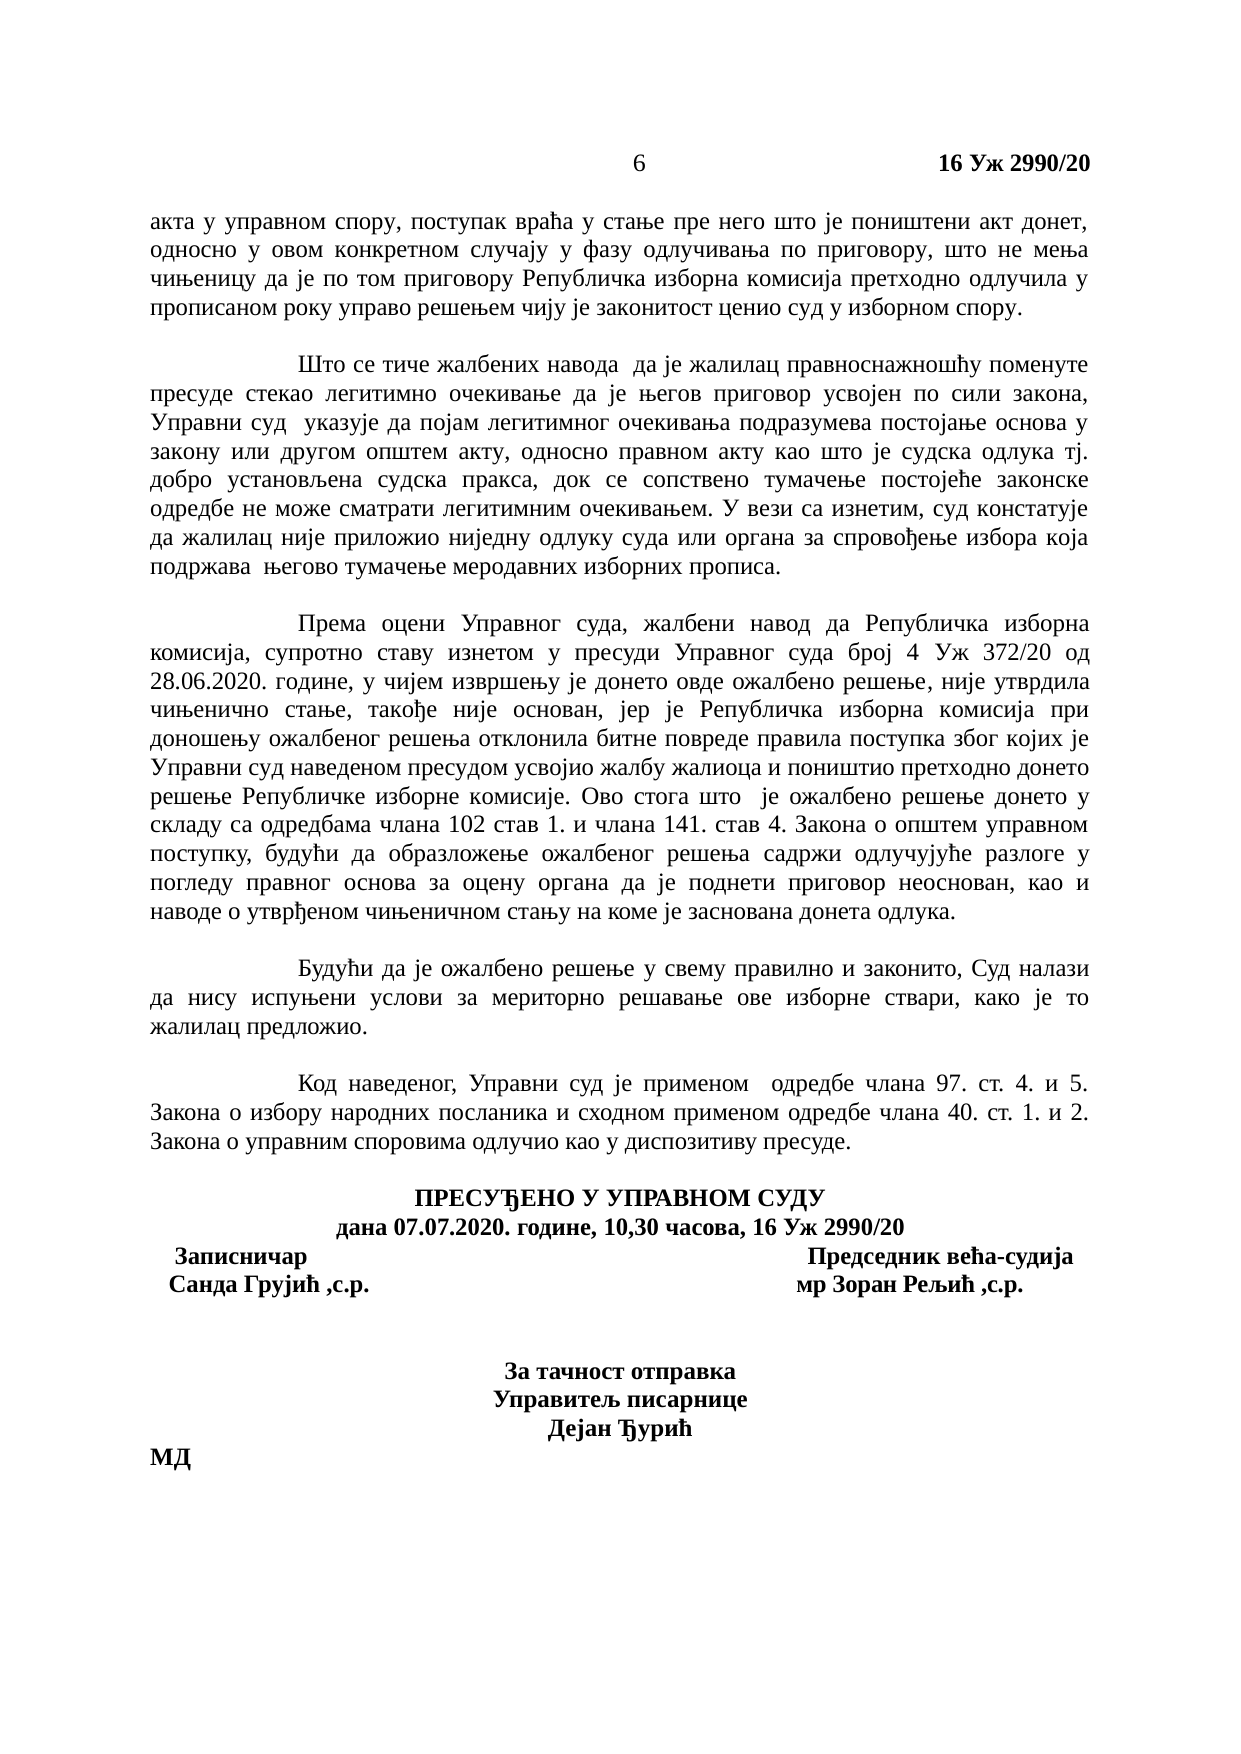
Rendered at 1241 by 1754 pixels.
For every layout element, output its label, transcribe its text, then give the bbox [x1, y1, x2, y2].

text акта у управном спору, поступак враћа у стање пре него што је поништени акт донет, односно у овом конкретном случају у фазу одлучивања по приговору, што не мења чињеницу да је по том приговору Републичка изборна комисија претходно одлучила у прописаном року управо решењем чију је законитост ценио суд у изборном спору. [150, 206, 1090, 321]
text Будући да је ожалбено решење у свему правилно и законито, Суд налази да нису испуњени услови за мериторно решавање ове изборне ствари, како је то жалилац предложио. [150, 953, 1090, 1039]
text Према оцени Управног суда, жалбени навод да Републичка изборна комисија, супротно ставу изнетом у пресуди Управног суда број 4 Уж 372/20 од 28.06.2020. године, у чијем извршењу је донето овде ожалбено решење, није утврдила чињенично стање, такође није основан, јер је Републичка изборна комисија при доношењу ожалбеног решења отклонила битне повреде правила поступка због којих је Управни суд наведеном пресудом усвојио жалбу жалиоца и поништио претходно донето решење Републичке изборне комисије. Ово стога што је ожалбено решење донето у складу са одредбама члана 102 став 1. и члана 141. став 4. Закона о општем управном поступку, будући да образложење ожалбеног решења садржи одлучујуће разлоге у погледу правног основа за оцену органа да је поднети приговор неоснован, као и наводе о утврђеном чињеничном стању на коме је заснована донета одлука. [150, 608, 1090, 924]
text Санда Грујић ,с.р. мр Зоран Рељић ,с.р. [150, 1269, 1090, 1298]
text За тачност отправка [150, 1356, 1090, 1384]
text Што се тиче жалбених навода да је жалилац правноснажношћу поменуте пресуде стекао легитимно очекивање да је његов приговор усвојен по сили закона, Управни суд указује да појам легитимног очекивања подразумева постојање основа у закону или другом општем акту, односно правном акту као што је судска одлука тј. добро установљена судска пракса, док се сопствено тумачење постојеће законске одредбе не може сматрати легитимним очекивањем. У вези са изнетим, суд констатује да жалилац није приложио ниједну одлуку суда или органа за спровођење избора која подржава његово тумачење меродавних изборних прописа. [150, 349, 1090, 579]
text Код наведеног, Управни суд је применом одредбе члана 97. ст. 4. и 5. Закона о избору народних посланика и сходном применом одредбе члана 40. ст. 1. и 2. Закона о управним споровима одлучио као у диспозитиву пресуде. [150, 1068, 1090, 1154]
text Записничар Председник већа-судија [150, 1241, 1090, 1269]
text ПРЕСУЂЕНО У УПРАВНОМ СУДУ [150, 1183, 1090, 1212]
text Управитељ писарнице [150, 1384, 1090, 1413]
text Дејан Ђурић [150, 1413, 1090, 1442]
text МД [150, 1442, 1090, 1471]
text дана 07.07.2020. године, 10,30 часова, 16 Уж 2990/20 [150, 1212, 1090, 1241]
